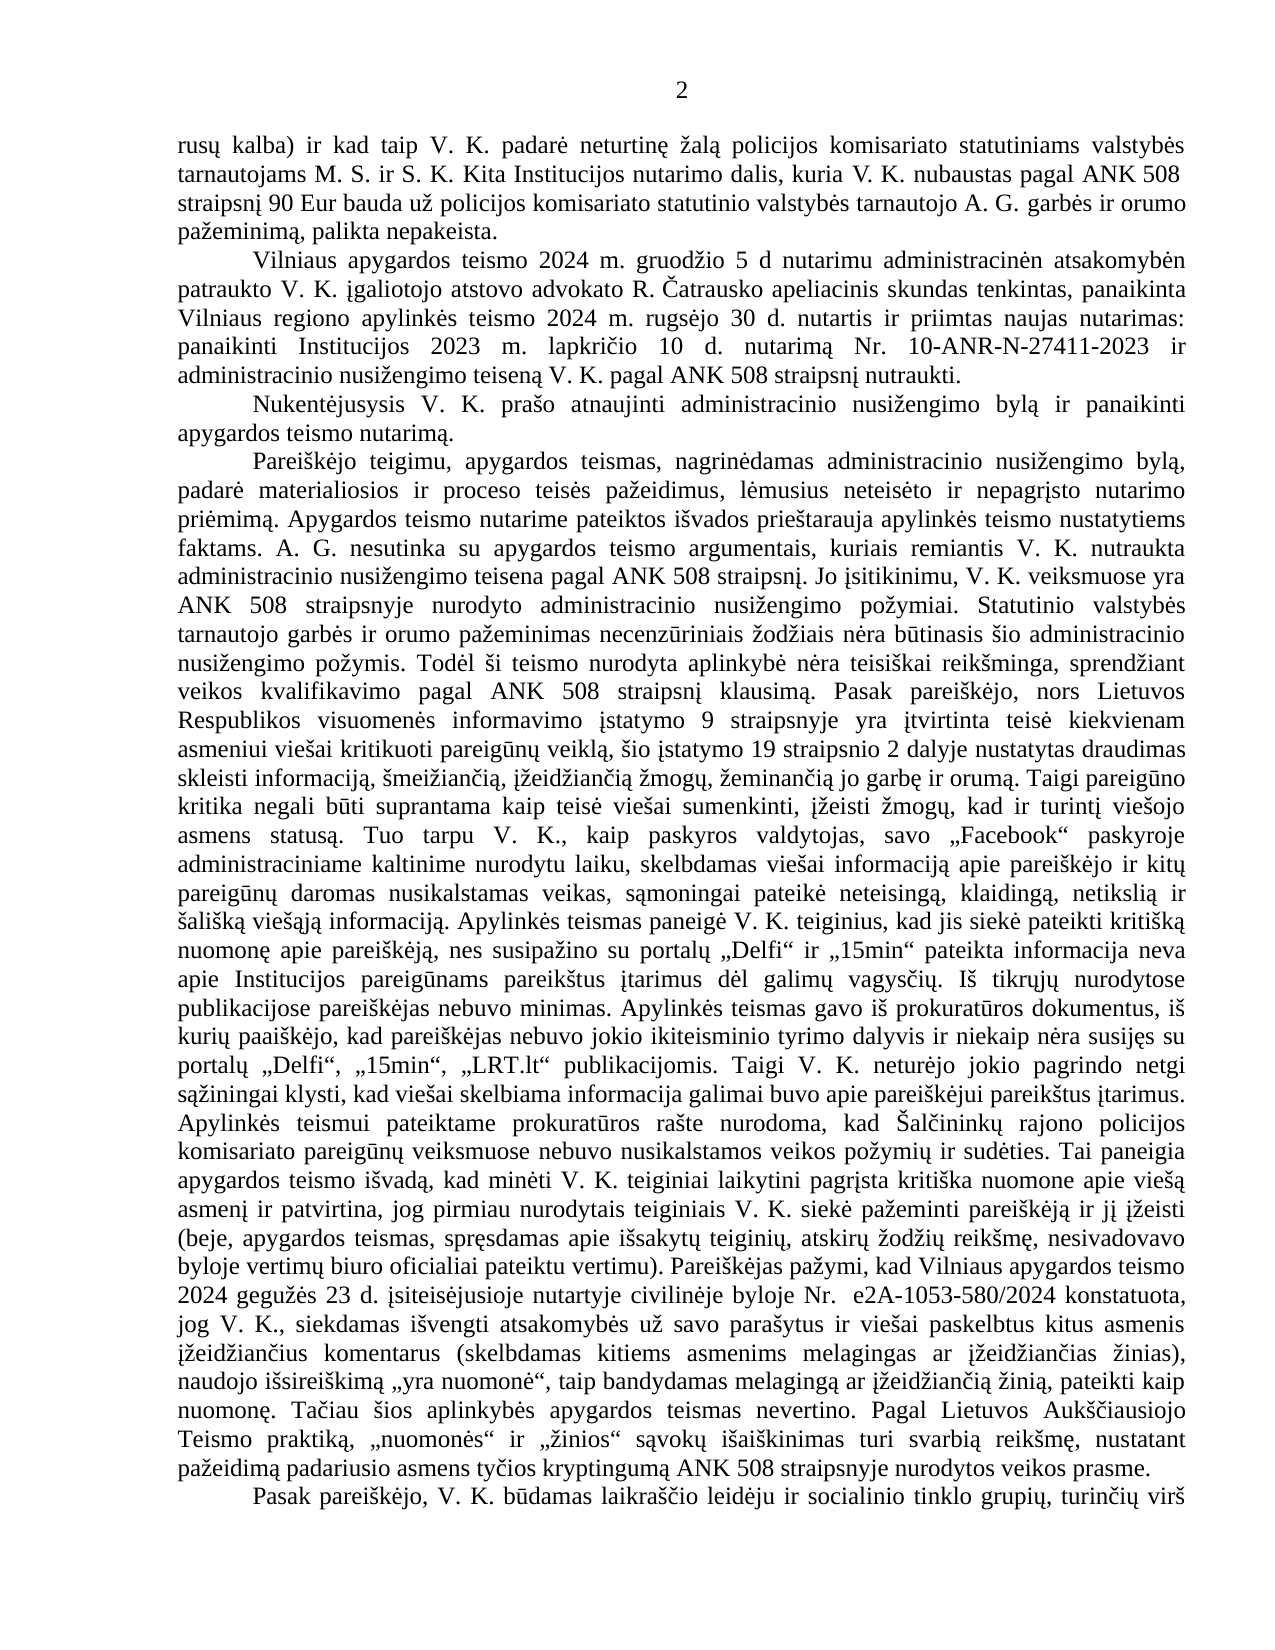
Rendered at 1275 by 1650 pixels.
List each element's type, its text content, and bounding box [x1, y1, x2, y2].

text Pareiškėjo teigimu, apygardos teismas, nagrinėdamas administracinio nusižengimo bylą, padarė materialiosios ir proceso teisės pažeidimus, lėmusius neteisėto ir nepagrįsto nutarimo priėmimą. Apygardos teismo nutarime pateiktos išvados prieštarauja apylinkės teismo nustatytiems faktams. A. G. nesutinka su apygardos teismo argumentais, kuriais remiantis V. K. nutraukta administracinio nusižengimo teisena pagal ANK 508 straipsnį. Jo įsitikinimu, V. K. veiksmuose yra ANK 508 straipsnyje nurodyto administracinio nusižengimo požymiai. Statutinio valstybės tarnautojo garbės ir orumo pažeminimas necenzūriniais žodžiais nėra būtinasis šio administracinio nusižengimo požymis. Todėl ši teismo nurodyta aplinkybė nėra teisiškai reikšminga, sprendžiant veikos kvalifikavimo pagal ANK 508 straipsnį klausimą. Pasak pareiškėjo, nors Lietuvos Respublikos visuomenės informavimo įstatymo 9 straipsnyje yra įtvirtinta teisė kiekvienam asmeniui viešai kritikuoti pareigūnų veiklą, šio įstatymo 19 straipsnio 2 dalyje nustatytas draudimas skleisti informaciją, šmeižiančią, įžeidžiančią žmogų, žeminančią jo garbę ir orumą. Taigi pareigūno kritika negali būti suprantama kaip teisė viešai sumenkinti, įžeisti žmogų, kad ir turintį viešojo asmens statusą. Tuo tarpu V. K., kaip paskyros valdytojas, savo „Facebook“ paskyroje administraciniame kaltinime nurodytu laiku, skelbdamas viešai informaciją apie pareiškėjo ir kitų pareigūnų daromas nusikalstamas veikas, sąmoningai pateikė neteisingą, klaidingą, netikslią ir šališką viešąją informaciją. Apylinkės teismas paneigė V. K. teiginius, kad jis siekė pateikti kritišką nuomonę apie pareiškėją, nes susipažino su portalų „Delfi“ ir „15min“ pateikta informacija neva apie Institucijos pareigūnams pareikštus įtarimus dėl galimų vagysčių. Iš tikrųjų nurodytose publikacijose pareiškėjas nebuvo minimas. Apylinkės teismas gavo iš prokuratūros dokumentus, iš kurių paaiškėjo, kad pareiškėjas nebuvo jokio ikiteisminio tyrimo dalyvis ir niekaip nėra susijęs su portalų „Delfi“, „15min“, „LRT.lt“ publikacijomis. Taigi V. K. neturėjo jokio pagrindo netgi sąžiningai klysti, kad viešai skelbiama informacija galimai buvo apie pareiškėjui pareikštus įtarimus. Apylinkės teismui pateiktame prokuratūros rašte nurodoma, kad Šalčininkų rajono policijos komisariato pareigūnų veiksmuose nebuvo nusikalstamos veikos požymių ir sudėties. Tai paneigia apygardos teismo išvadą, kad minėti V. K. teiginiai laikytini pagrįsta kritiška nuomone apie viešą asmenį ir patvirtina, jog pirmiau nurodytais teiginiais V. K. siekė pažeminti pareiškėją ir jį įžeisti (beje, apygardos teismas, spręsdamas apie išsakytų teiginių, atskirų žodžių reikšmę, nesivadovavo byloje vertimų biuro oficialiai pateiktu vertimu). Pareiškėjas pažymi, kad Vilniaus apygardos teismo 2024 gegužės 23 d. įsiteisėjusioje nutartyje civilinėje byloje Nr. e2A-1053-580/2024 konstatuota, jog V. K., siekdamas išvengti atsakomybės už savo parašytus ir viešai paskelbtus kitus asmenis įžeidžiančius komentarus (skelbdamas kitiems asmenims melagingas ar įžeidžiančias žinias), naudojo išsireiškimą „yra nuomonė“, taip bandydamas melagingą ar įžeidžiančią žinią, pateikti kaip nuomonę. Tačiau šios aplinkybės apygardos teismas nevertino. Pagal Lietuvos Aukščiausiojo Teismo praktiką, „nuomonės“ ir „žinios“ sąvokų išaiškinimas turi svarbią reikšmę, nustatant pažeidimą padariusio asmens tyčios kryptingumą ANK 508 straipsnyje nurodytos veikos prasme. [177, 446, 1186, 1481]
text Vilniaus apygardos teismo 2024 m. gruodžio 5 d nutarimu administracinėn atsakomybėn patraukto V. K. įgaliotojo atstovo advokato R. Čatrausko apeliacinis skundas tenkintas, panaikinta Vilniaus regiono apylinkės teismo 2024 m. rugsėjo 30 d. nutartis ir priimtas naujas nutarimas: panaikinti Institucijos 2023 m. lapkričio 10 d. nutarimą Nr. 10-ANR-N-27411-2023 ir administracinio nusižengimo teiseną V. K. pagal ANK 508 straipsnį nutraukti. [177, 245, 1186, 389]
text rusų kalba) ir kad taip V. K. padarė neturtinę žalą policijos komisariato statutiniams valstybės tarnautojams M. S. ir S. K. Kita Institucijos nutarimo dalis, kuria V. K. nubaustas pagal ANK 508 straipsnį 90 Eur bauda už policijos komisariato statutinio valstybės tarnautojo A. G. garbės ir orumo pažeminimą, palikta nepakeista. [177, 130, 1186, 245]
text Nukentėjusysis V. K. prašo atnaujinti administracinio nusižengimo bylą ir panaikinti apygardos teismo nutarimą. [177, 389, 1186, 446]
text Pasak pareiškėjo, V. K. būdamas laikraščio leidėju ir socialinio tinklo grupių, turinčių virš [177, 1481, 1186, 1510]
